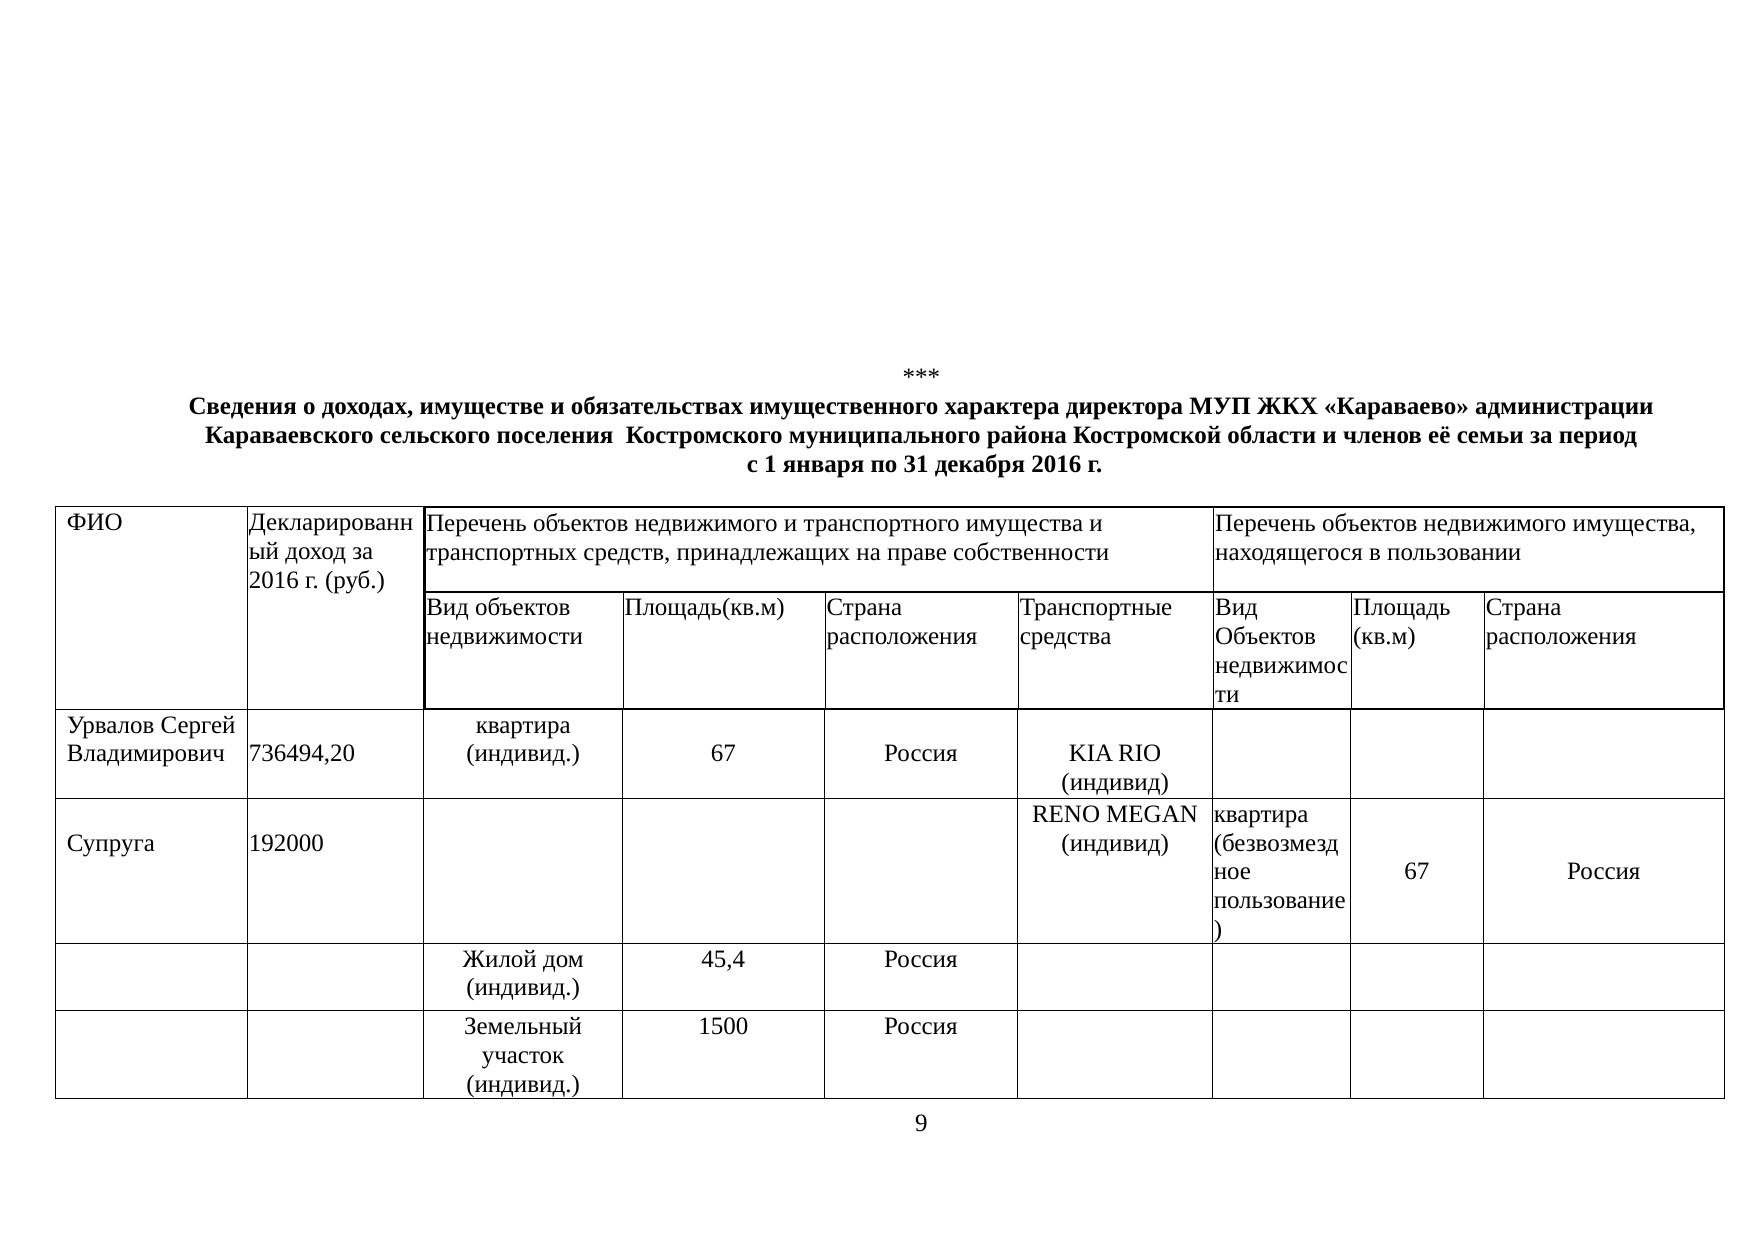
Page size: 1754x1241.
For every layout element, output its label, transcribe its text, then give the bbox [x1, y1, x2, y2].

table_cell RENO MEGAN (индивид) [1018, 799, 1212, 943]
table_cell 1500 [623, 1011, 824, 1097]
table_cell [248, 944, 423, 1010]
table_cell Вид Объектов недвижимости [1214, 593, 1351, 707]
table_cell [623, 799, 824, 943]
table_cell 45,4 [623, 944, 824, 1010]
table_cell Страна расположения [826, 593, 1018, 707]
table_cell Земельный участок (индивид.) [424, 1011, 622, 1097]
table_cell [1213, 710, 1350, 798]
table_cell квартира (индивид.) [424, 710, 622, 798]
table_cell [1018, 1011, 1212, 1097]
table_cell [56, 1011, 247, 1097]
table_cell 192000 [248, 799, 423, 943]
table_cell Транспортные средства [1019, 593, 1213, 707]
table_cell [248, 1011, 423, 1097]
table_cell [1484, 1011, 1724, 1097]
table_cell [424, 799, 622, 943]
table_header Перечень объектов недвижимого и транспортного имущества и транспортных средств, принадлежащих на праве собственности [426, 508, 1213, 591]
text Сведения о доходах, имуществе и обязательствах имущественного характера директора МУП ЖКХ «Караваево» администрации Караваевского сельского поселения Костромского муниципального района Костромской области и членов её семьи за период [162, 391, 1680, 449]
table_cell [825, 799, 1017, 943]
table_cell [1351, 944, 1483, 1010]
table_cell [1484, 944, 1724, 1010]
table_header Перечень объектов недвижимого имущества, находящегося в пользовании [1214, 508, 1723, 591]
table_header ФИО [56, 507, 247, 709]
table_cell [1484, 710, 1724, 798]
table_cell Страна расположения [1485, 593, 1723, 707]
table_cell Площадь (кв.м) [1352, 593, 1484, 707]
table_cell [1213, 1011, 1350, 1097]
table_cell Жилой дом (индивид.) [424, 944, 622, 1010]
text *** [162, 362, 1680, 391]
table_cell KIA RIO (индивид) [1018, 710, 1212, 798]
table_cell Россия [825, 1011, 1017, 1097]
table_cell Россия [1484, 799, 1724, 943]
table_cell 67 [623, 710, 824, 798]
table_header Декларированный доход за 2016 г. (руб.) [248, 507, 423, 709]
table_cell Супруга [56, 799, 247, 943]
table_cell Вид объектов недвижимости [426, 593, 623, 707]
table_cell [1351, 1011, 1483, 1097]
table_cell [1018, 944, 1212, 1010]
table_cell [1351, 710, 1483, 798]
table_cell 736494,20 [248, 710, 423, 798]
text с 1 января по 31 декабря 2016 г. [162, 449, 1680, 477]
table_cell Площадь(кв.м) [624, 593, 825, 707]
table_cell [1213, 944, 1350, 1010]
table_cell [56, 944, 247, 1010]
table_cell 67 [1351, 799, 1483, 943]
table_cell Россия [825, 944, 1017, 1010]
table_cell Урвалов Сергей Владимирович [56, 710, 247, 798]
table_cell Россия [825, 710, 1017, 798]
table_cell квартира (безвозмездное пользование) [1213, 799, 1350, 943]
